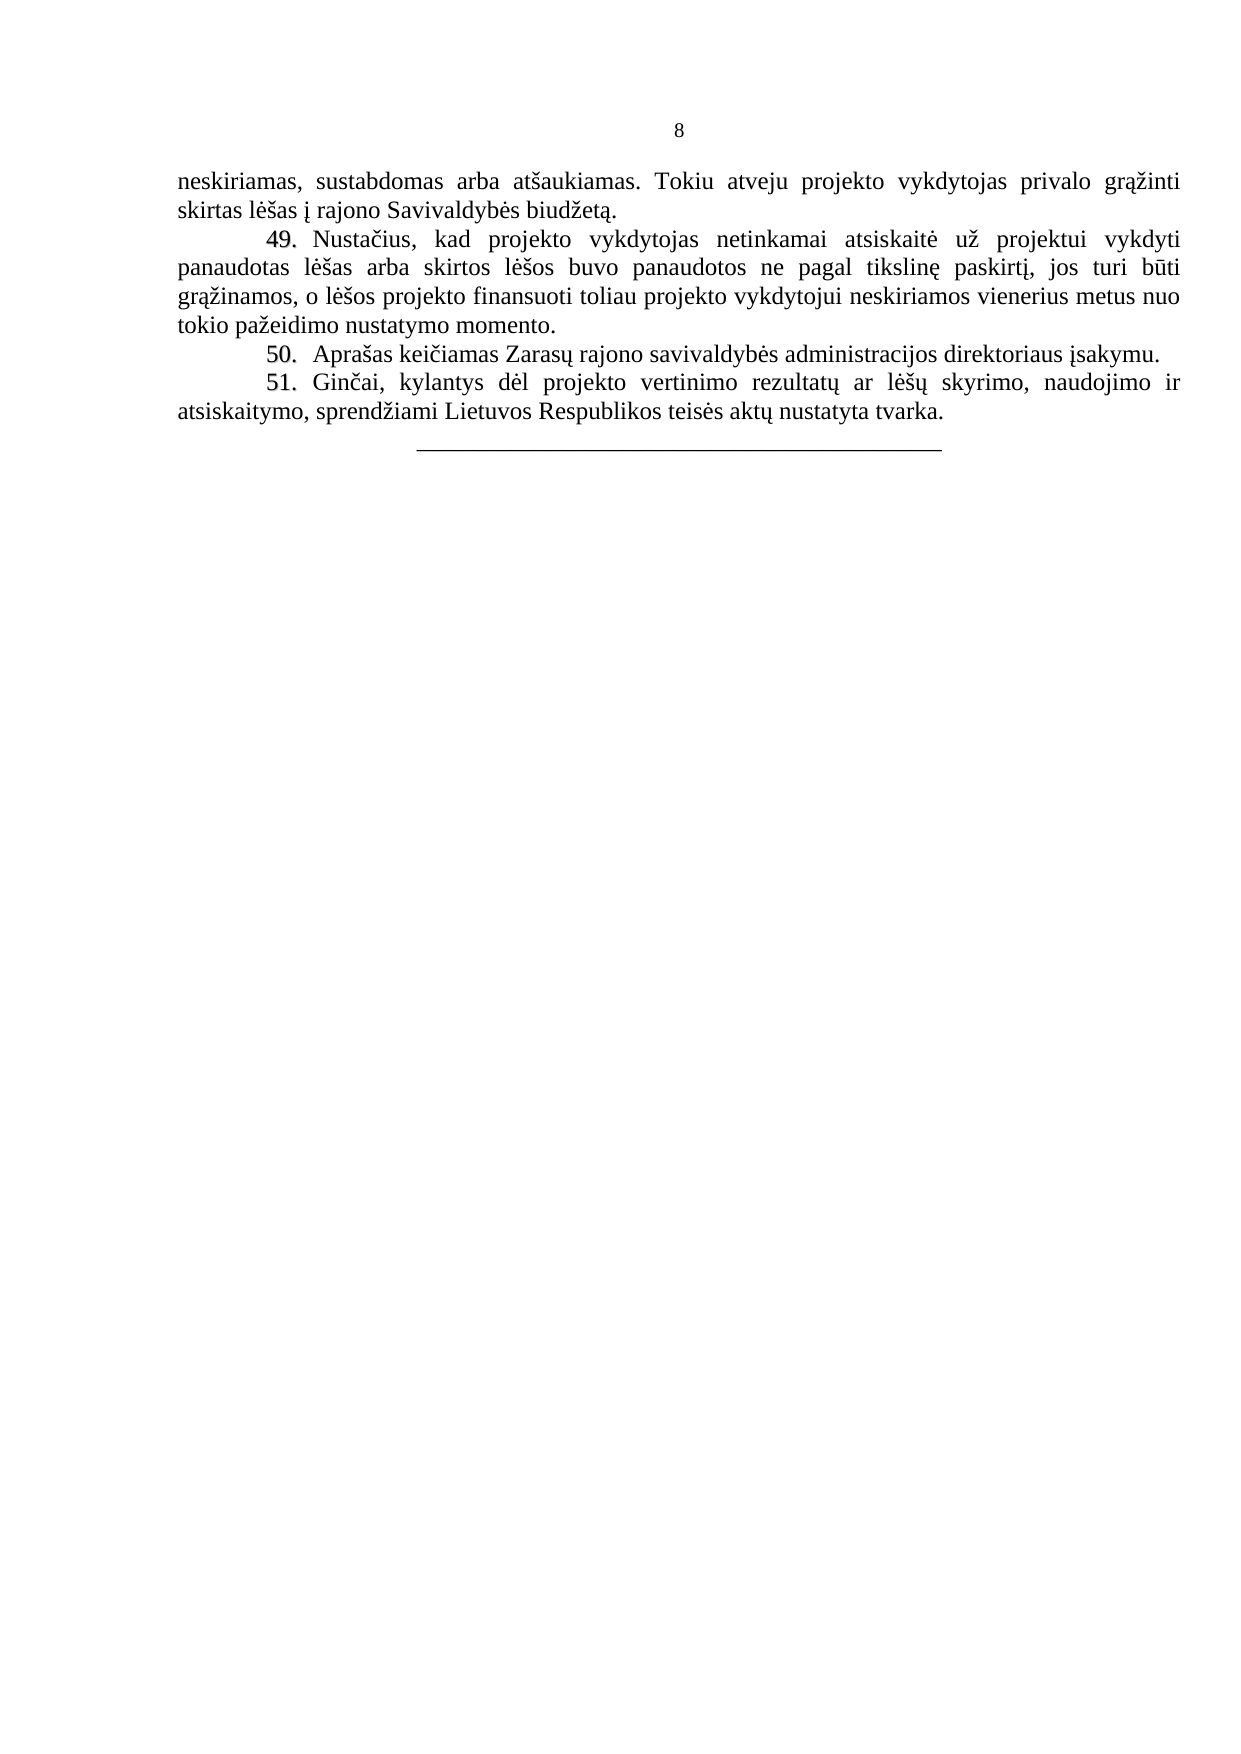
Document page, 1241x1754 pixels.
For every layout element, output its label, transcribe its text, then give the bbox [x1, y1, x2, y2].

text 51. Ginčai, kylantys dėl projekto vertinimo rezultatų ar lėšų skyrimo, naudojimo ir atsiskaitymo, sprendžiami Lietuvos Respublikos teisės aktų nustatyta tvarka. [177, 367, 1181, 425]
text 49. Nustačius, kad projekto vykdytojas netinkamai atsiskaitė už projektui vykdyti panaudotas lėšas arba skirtos lėšos buvo panaudotos ne pagal tikslinę paskirtį, jos turi būti grąžinamos, o lėšos projekto finansuoti toliau projekto vykdytojui neskiriamos vienerius metus nuo tokio pažeidimo nustatymo momento. [177, 224, 1181, 339]
text __________________________________________ [177, 425, 1181, 454]
text 50. Aprašas keičiamas Zarasų rajono savivaldybės administracijos direktoriaus įsakymu. [177, 339, 1181, 367]
text neskiriamas, sustabdomas arba atšaukiamas. Tokiu atveju projekto vykdytojas privalo grąžinti skirtas lėšas į rajono Savivaldybės biudžetą. [177, 166, 1181, 224]
